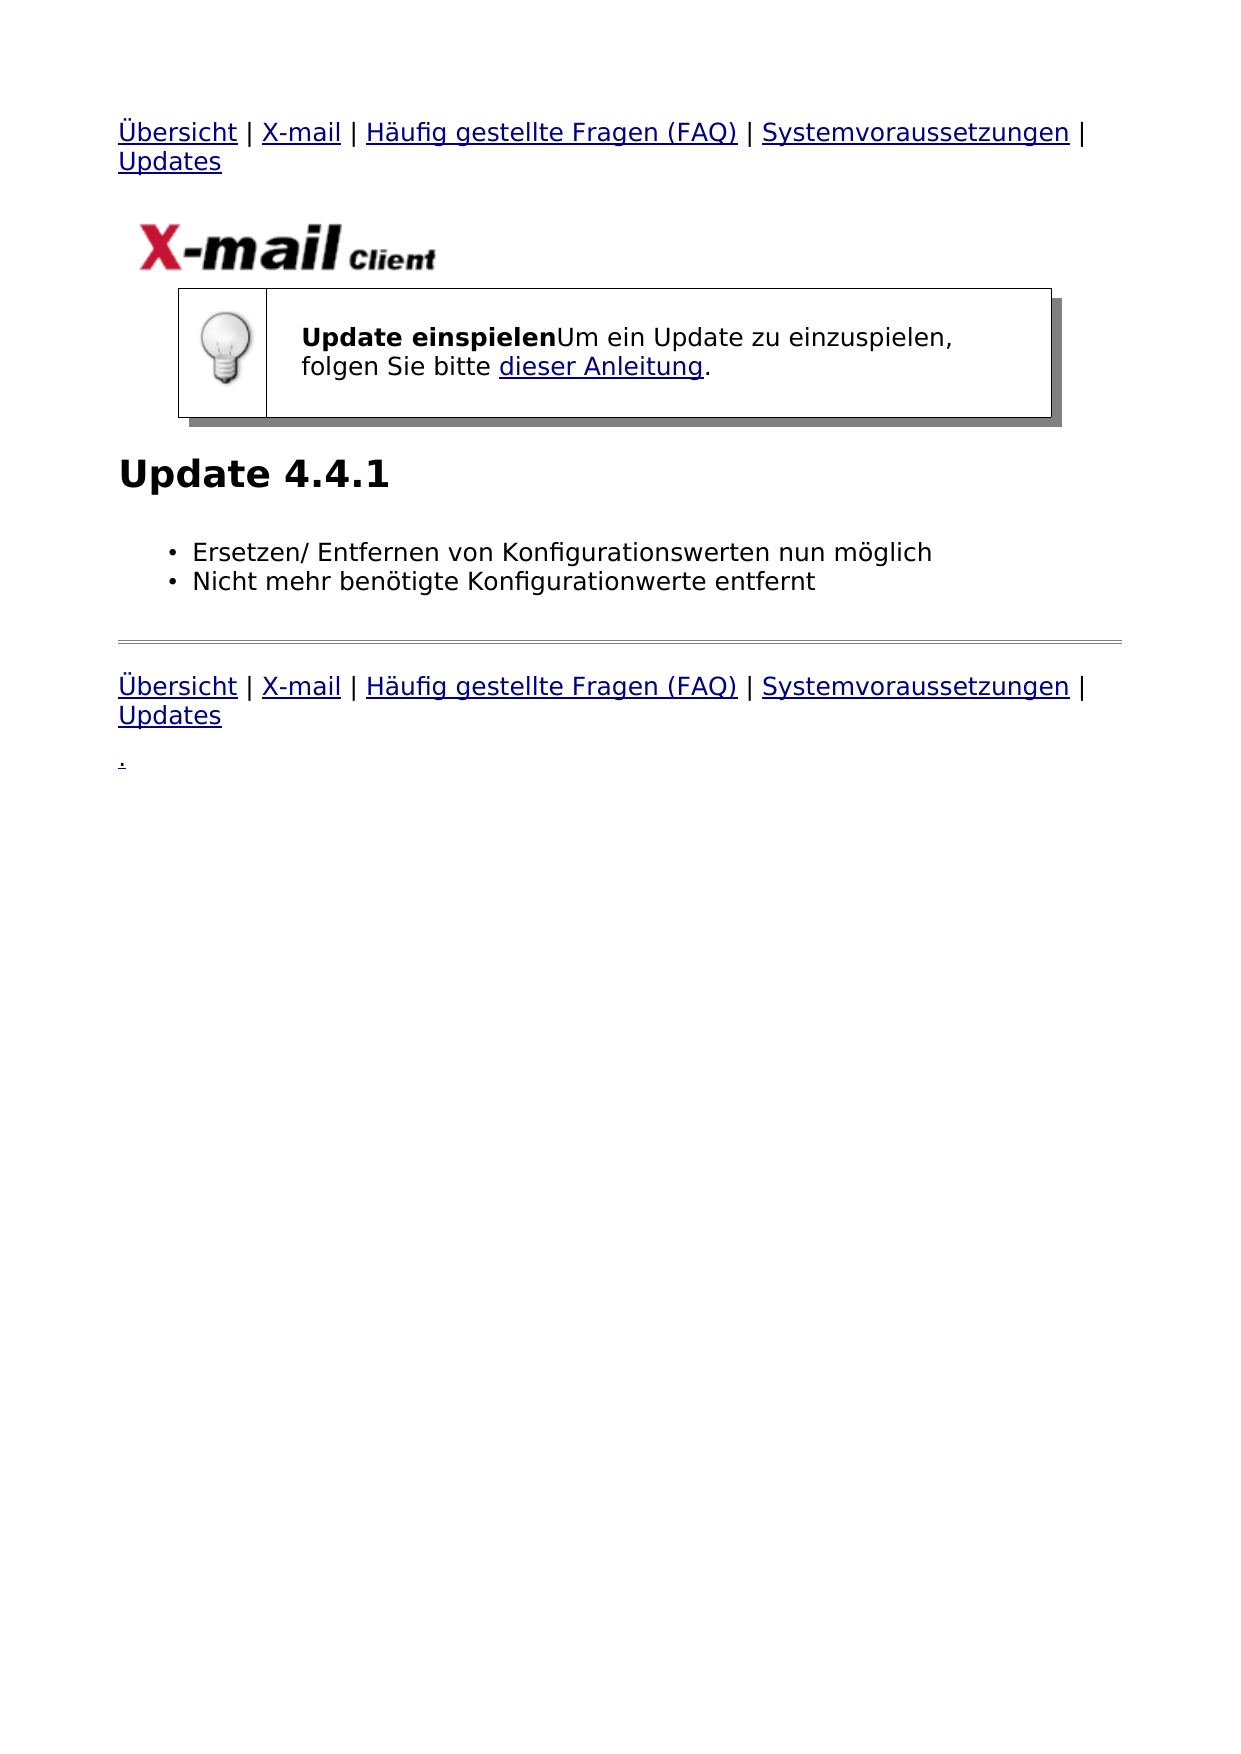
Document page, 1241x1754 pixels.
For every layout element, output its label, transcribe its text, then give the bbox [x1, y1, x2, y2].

table_header [179, 289, 266, 417]
text . [118, 743, 1122, 772]
list Nicht mehr benötigte Konfigurationwerte entfernt [177, 567, 1122, 596]
text Übersicht | X-mail | Häufig gestellte Fragen (FAQ) | Systemvoraussetzungen | Updates [118, 118, 1122, 176]
list Ersetzen/ Entfernen von Konfigurationswerten nun möglich [177, 538, 1122, 567]
subtitle Update 4.4.1 [118, 452, 1122, 496]
picture [118, 188, 439, 275]
picture [190, 311, 266, 387]
text Übersicht | X-mail | Häufig gestellte Fragen (FAQ) | Systemvoraussetzungen | Updates [118, 672, 1122, 731]
table_header Update einspielenUm ein Update zu einzuspielen, folgen Sie bitte dieser Anleitung. [267, 289, 1051, 417]
